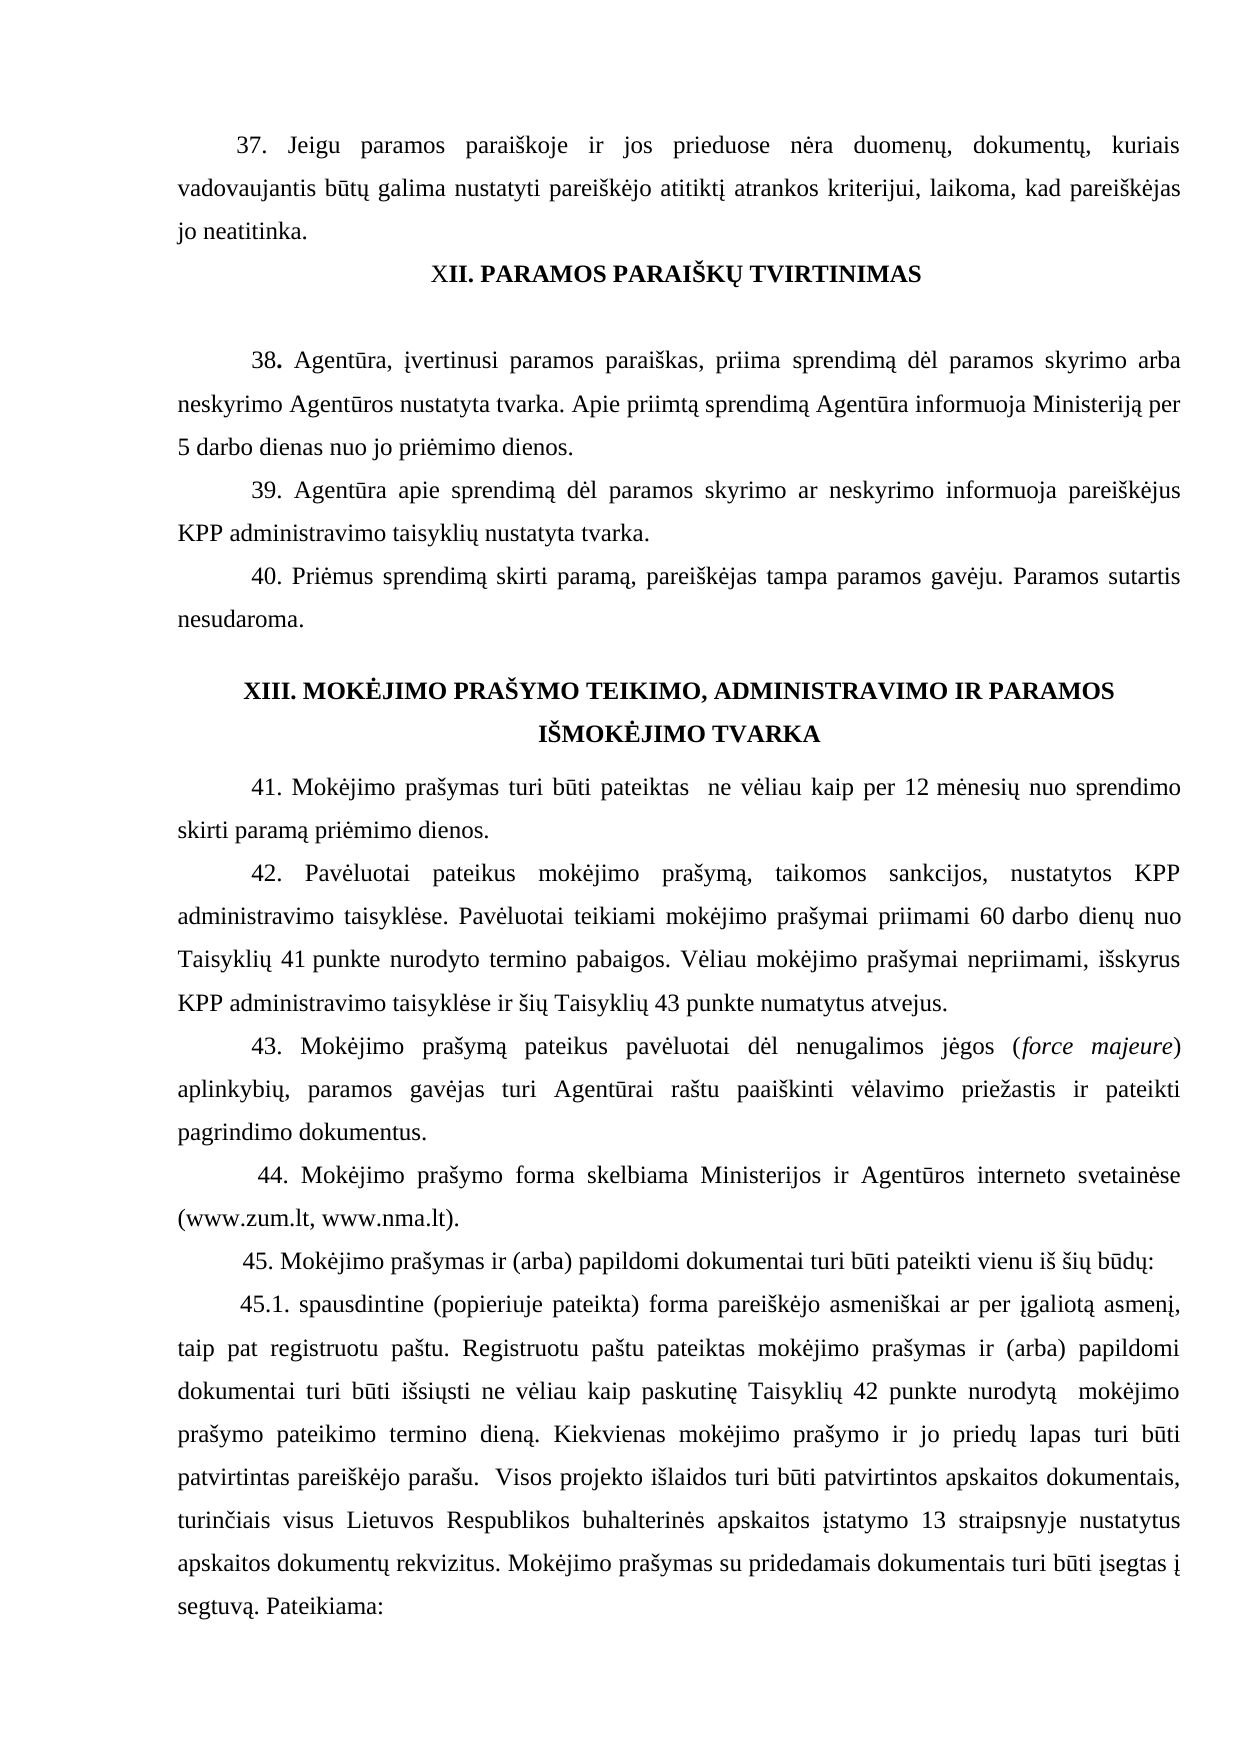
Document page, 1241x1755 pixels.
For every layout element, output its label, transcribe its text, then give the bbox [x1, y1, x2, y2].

text 38. Agentūra, įvertinusi paramos paraiškas, priima sprendimą dėl paramos skyrimo arba neskyrimo Agentūros nustatyta tvarka. Apie priimtą sprendimą Agentūra informuoja Ministeriją per 5 darbo dienas nuo jo priėmimo dienos. [177, 346, 1181, 461]
text XIII. MOKĖJIMO PRAŠYMO TEIKIMO, ADMINISTRAVIMO IR PARAMOS IŠMOKĖJIMO TVARKA [177, 676, 1181, 748]
text XII. PARAMOS PARAIŠKŲ TVIRTINIMAS [177, 259, 1181, 288]
text 41. Mokėjimo prašymas turi būti pateiktas ne vėliau kaip per 12 mėnesių nuo sprendimo skirti paramą priėmimo dienos. [177, 772, 1181, 844]
text 45. Mokėjimo prašymas ir (arba) papildomi dokumentai turi būti pateikti vienu iš šių būdų: [177, 1246, 1181, 1275]
text 43. Mokėjimo prašymą pateikus pavėluotai dėl nenugalimos jėgos (force majeure) aplinkybių, paramos gavėjas turi Agentūrai raštu paaiškinti vėlavimo priežastis ir pateikti pagrindimo dokumentus. [177, 1031, 1181, 1146]
text 44. Mokėjimo prašymo forma skelbiama Ministerijos ir Agentūros interneto svetainėse (www.zum.lt, www.nma.lt). [177, 1160, 1181, 1232]
text 37. Jeigu paramos paraiškoje ir jos prieduose nėra duomenų, dokumentų, kuriais vadovaujantis būtų galima nustatyti pareiškėjo atitiktį atrankos kriterijui, laikoma, kad pareiškėjas jo neatitinka. [177, 130, 1181, 245]
text 39. Agentūra apie sprendimą dėl paramos skyrimo ar neskyrimo informuoja pareiškėjus KPP administravimo taisyklių nustatyta tvarka. [177, 475, 1181, 547]
text 42. Pavėluotai pateikus mokėjimo prašymą, taikomos sankcijos, nustatytos KPP administravimo taisyklėse. Pavėluotai teikiami mokėjimo prašymai priimami 60 darbo dienų nuo Taisyklių 41 punkte nurodyto termino pabaigos. Vėliau mokėjimo prašymai nepriimami, išskyrus KPP administravimo taisyklėse ir šių Taisyklių 43 punkte numatytus atvejus. [177, 858, 1181, 1016]
text 40. Priėmus sprendimą skirti paramą, pareiškėjas tampa paramos gavėju. Paramos sutartis nesudaroma. [177, 561, 1181, 633]
text 45.1. spausdintine (popieriuje pateikta) forma pareiškėjo asmeniškai ar per įgaliotą asmenį, taip pat registruotu paštu. Registruotu paštu pateiktas mokėjimo prašymas ir (arba) papildomi dokumentai turi būti išsiųsti ne vėliau kaip paskutinę Taisyklių 42 punkte nurodytą mokėjimo prašymo pateikimo termino dieną. Kiekvienas mokėjimo prašymo ir jo priedų lapas turi būti patvirtintas pareiškėjo parašu. Visos projekto išlaidos turi būti patvirtintos apskaitos dokumentais, turinčiais visus Lietuvos Respublikos buhalterinės apskaitos įstatymo 13 straipsnyje nustatytus apskaitos dokumentų rekvizitus. Mokėjimo prašymas su pridedamais dokumentais turi būti įsegtas į segtuvą. Pateikiama: [177, 1289, 1181, 1620]
